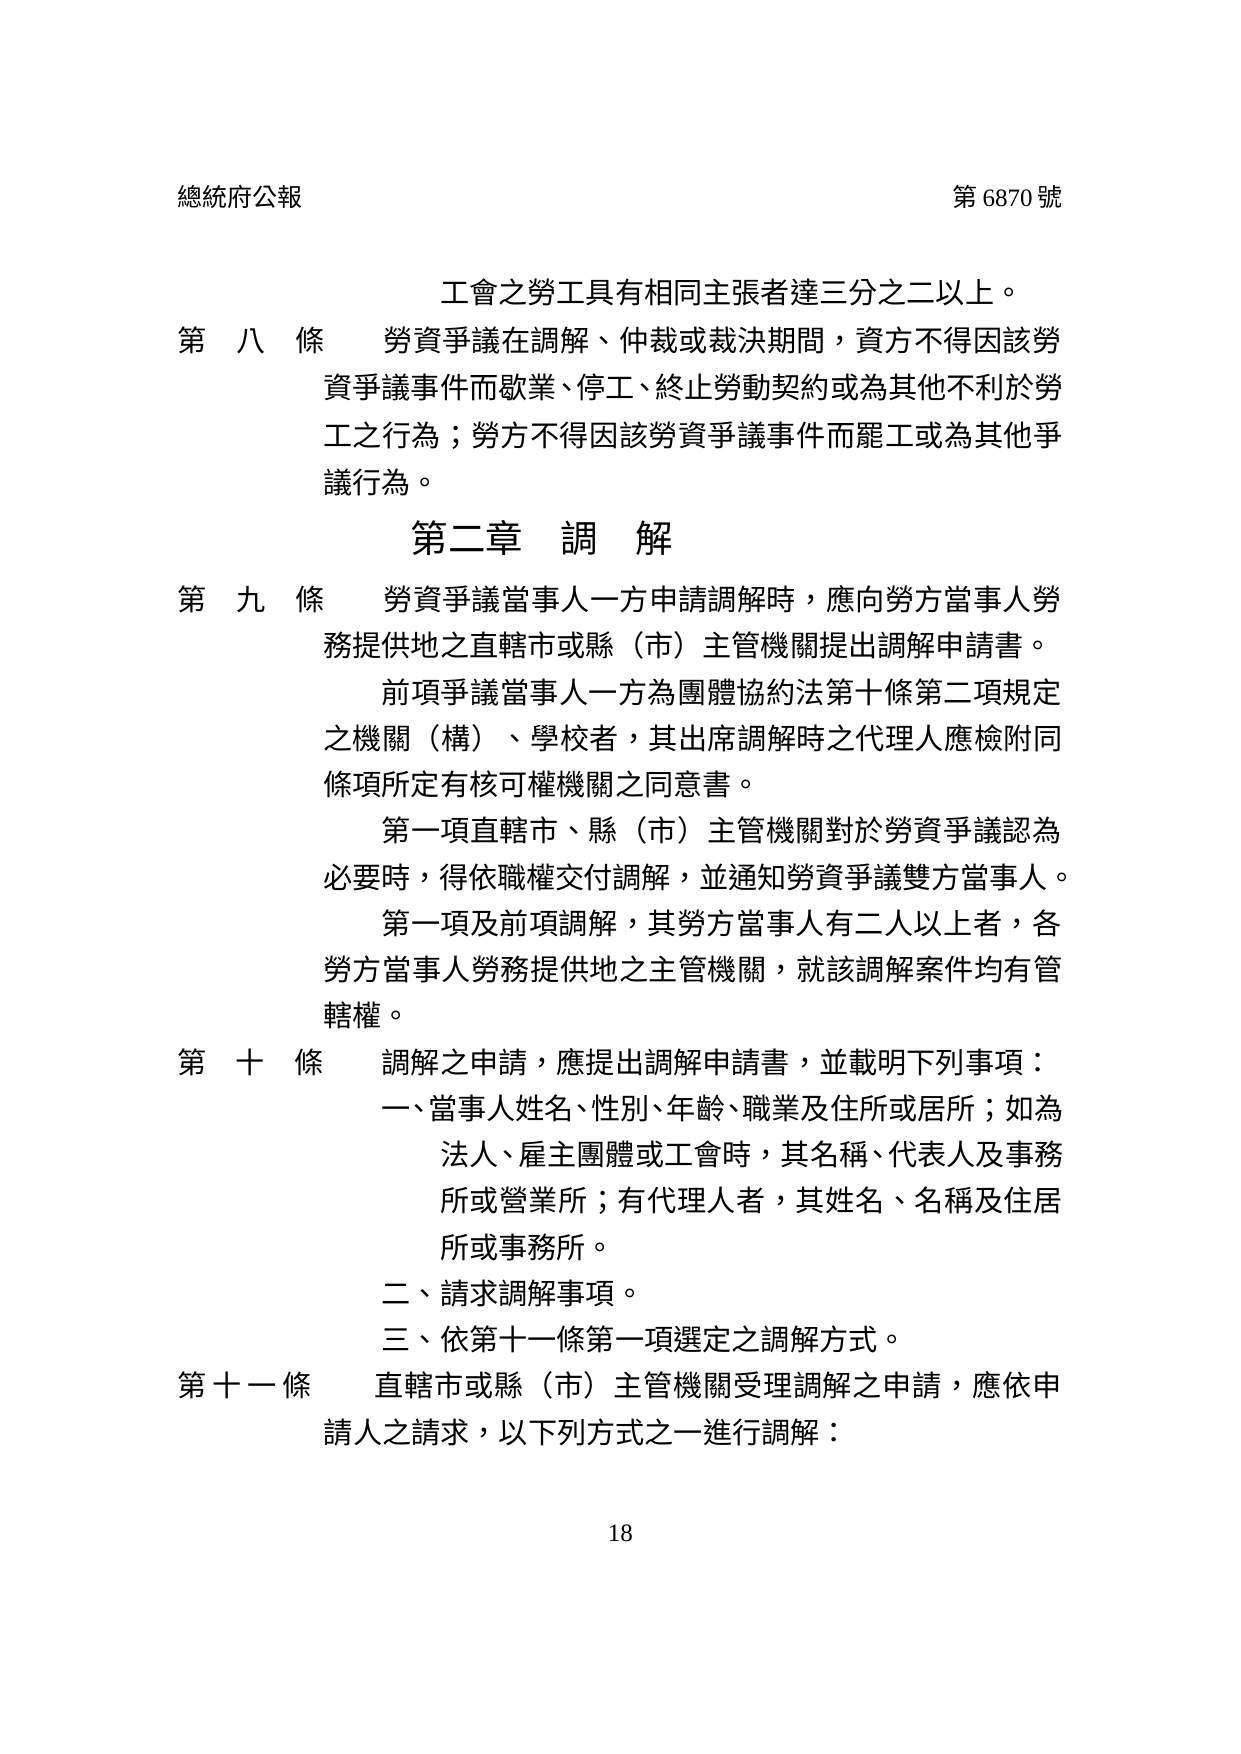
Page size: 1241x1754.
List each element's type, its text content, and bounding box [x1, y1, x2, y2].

text 二、請求調解事項。 [381, 1267, 1063, 1314]
text 第十一條 直轄市或縣（市）主管機關受理調解之申請，應依申請人之請求，以下列方式之一進行調解： [177, 1360, 1063, 1452]
text 工會之勞工具有相同主張者達三分之二以上。 [381, 266, 1063, 313]
text 第 十 條 調解之申請，應提出調解申請書，並載明下列事項： [177, 1036, 1063, 1082]
text 第二章 調 解 [411, 515, 1063, 561]
text 第一項直轄市、縣（市）主管機關對於勞資爭議認為必要時，得依職權交付調解，並通知勞資爭議雙方當事人。 [323, 805, 1063, 897]
text 第 八 條 勞資爭議在調解、仲裁或裁決期間，資方不得因該勞資爭議事件而歇業、停工、終止勞動契約或為其他不利於勞工之行為；勞方不得因該勞資爭議事件而罷工或為其他爭議行為。 [177, 313, 1063, 503]
text 一、當事人姓名、性別、年齡、職業及住所或居所；如為法人、雇主團體或工會時，其名稱、代表人及事務所或營業所；有代理人者，其姓名、名稱及住居所或事務所。 [381, 1082, 1063, 1267]
text 前項爭議當事人一方為團體協約法第十條第二項規定之機關（構）、學校者，其出席調解時之代理人應檢附同條項所定有核可權機關之同意書。 [323, 666, 1063, 805]
text 第 九 條 勞資爭議當事人一方申請調解時，應向勞方當事人勞務提供地之直轄市或縣（市）主管機關提出調解申請書。 [177, 574, 1063, 666]
text 第一項及前項調解，其勞方當事人有二人以上者，各勞方當事人勞務提供地之主管機關，就該調解案件均有管轄權。 [323, 897, 1063, 1036]
text 三、依第十一條第一項選定之調解方式。 [381, 1314, 1063, 1360]
